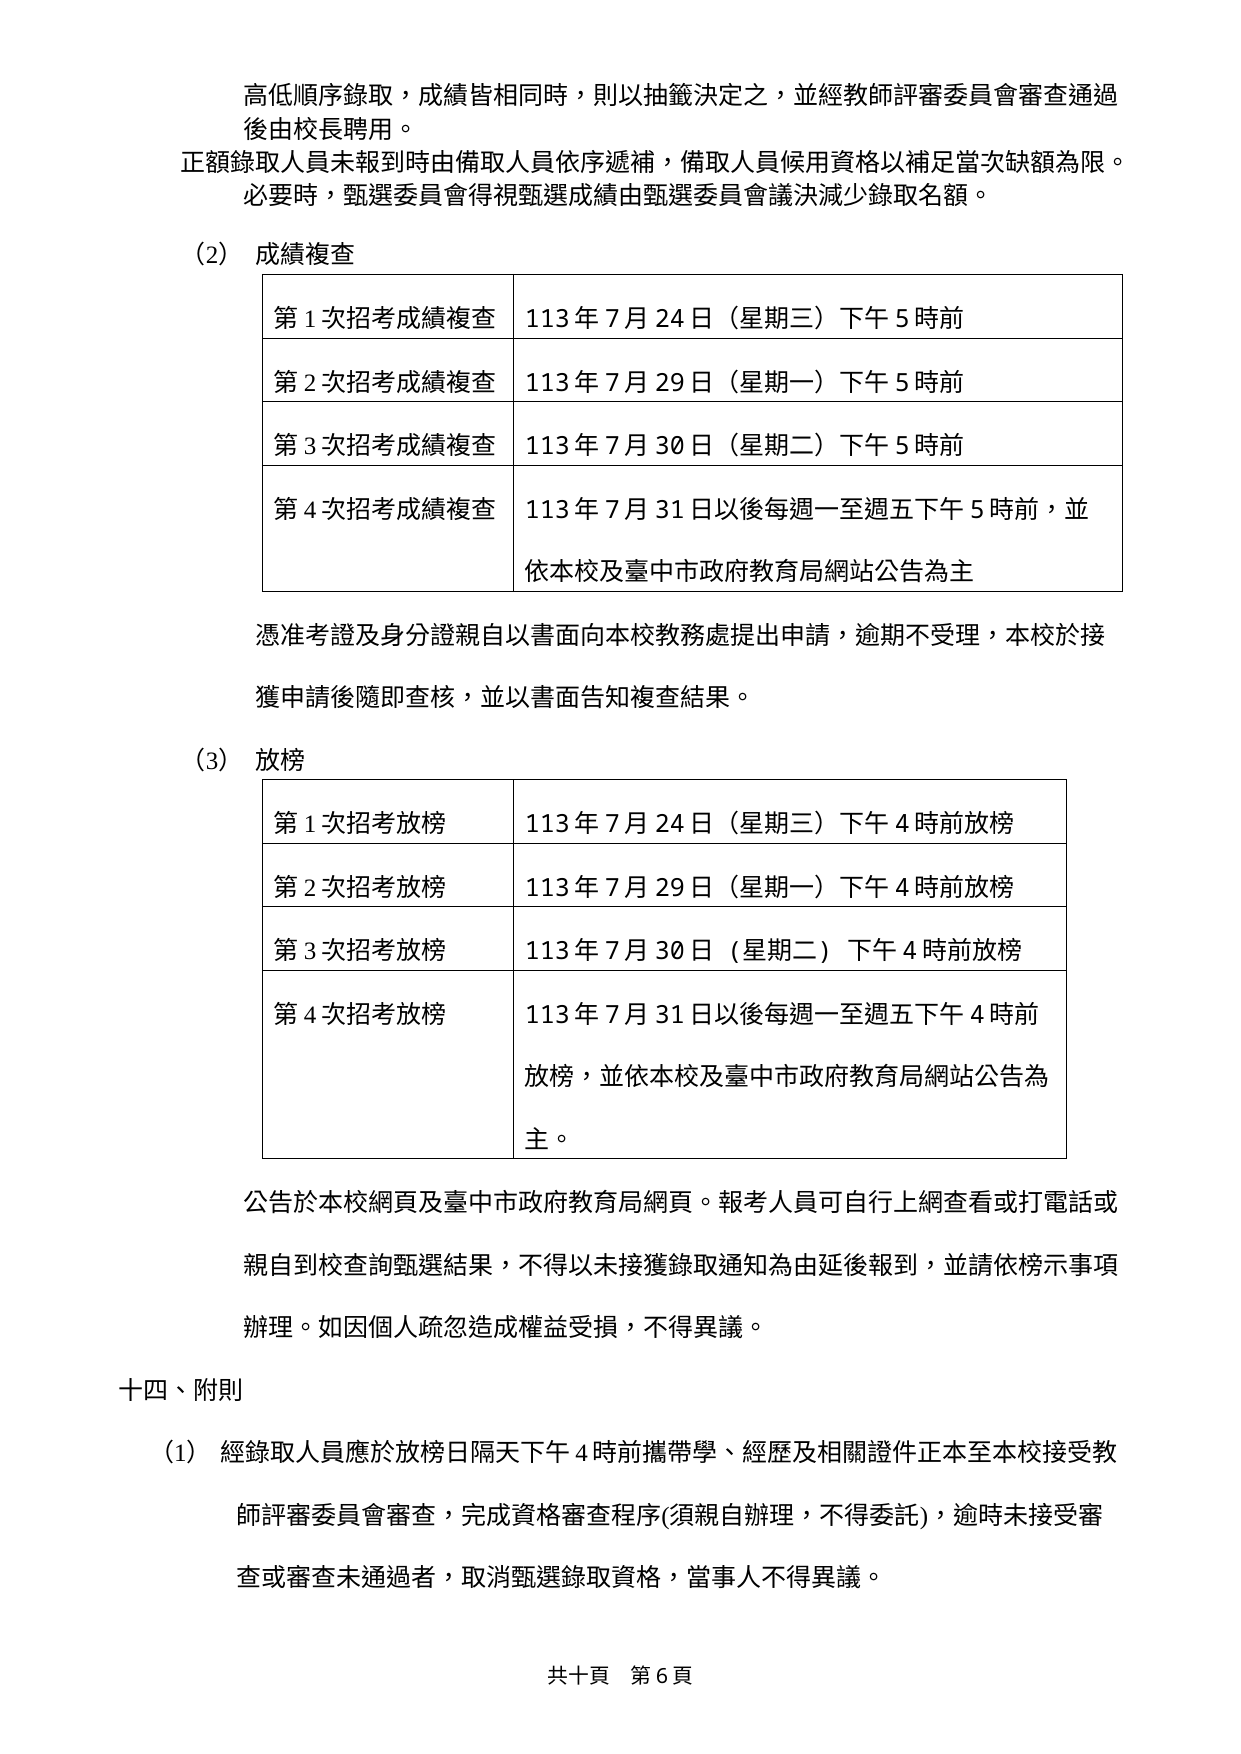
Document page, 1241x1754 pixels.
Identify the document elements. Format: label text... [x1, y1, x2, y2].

table_cell 113年7月29日（星期一）下午4時前放榜 [514, 844, 1066, 906]
table_cell 113年7月31日以後每週一至週五下午5時前，並依本校及臺中市政府教育局網站公告為主 [514, 466, 1122, 591]
text 十四、附則 [118, 1347, 1122, 1409]
table_cell 第4次招考成績複查 [263, 466, 513, 591]
table_header 第1次招考放榜 [263, 780, 513, 843]
list 放榜 [181, 717, 1122, 779]
table_cell 113年7月31日以後每週一至週五下午4時前放榜，並依本校及臺中市政府教育局網站公告為主。 [514, 971, 1066, 1158]
table_cell 第3次招考成績複查 [263, 402, 513, 464]
table_cell 第2次招考放榜 [263, 844, 513, 906]
table_cell 113年7月30日 (星期二) 下午4時前放榜 [514, 907, 1066, 970]
table_header 113年7月24日（星期三）下午4時前放榜 [514, 780, 1066, 843]
table_cell 第2次招考成績複查 [263, 339, 513, 401]
table_header 第1次招考成績複查 [263, 275, 513, 337]
text 憑准考證及身分證親自以書面向本校教務處提出申請，逾期不受理，本校於接獲申請後隨即查核，並以書面告知複查結果。 [256, 592, 1122, 717]
text 高低順序錄取，成績皆相同時，則以抽籤決定之，並經教師評審委員會審查通過後由校長聘用。 [156, 78, 1122, 145]
table_cell 113年7月29日（星期一）下午5時前 [514, 339, 1122, 401]
text 公告於本校網頁及臺中市政府教育局網頁。報考人員可自行上網查看或打電話或親自到校查詢甄選結果，不得以未接獲錄取通知為由延後報到，並請依榜示事項辦理。如因個人疏忽造成權益受損，不得異議。 [243, 1159, 1122, 1347]
list 經錄取人員應於放榜日隔天下午4時前攜帶學、經歷及相關證件正本至本校接受教師評審委員會審查，完成資格審查程序(須親自辦理，不得委託)，逾時未接受審查或審查未通過者，取消甄選錄取資格，當事人不得異議。 [149, 1409, 1122, 1597]
text 正額錄取人員未報到時由備取人員依序遞補，備取人員候用資格以補足當次缺額為限。必要時，甄選委員會得視甄選成績由甄選委員會議決減少錄取名額。 [118, 145, 1122, 211]
table_cell 第4次招考放榜 [263, 971, 513, 1158]
table_header 113年7月24日（星期三）下午5時前 [514, 275, 1122, 337]
table_cell 113年7月30日（星期二）下午5時前 [514, 402, 1122, 464]
table_cell 第3次招考放榜 [263, 907, 513, 970]
list 成績複查 [181, 211, 1122, 274]
